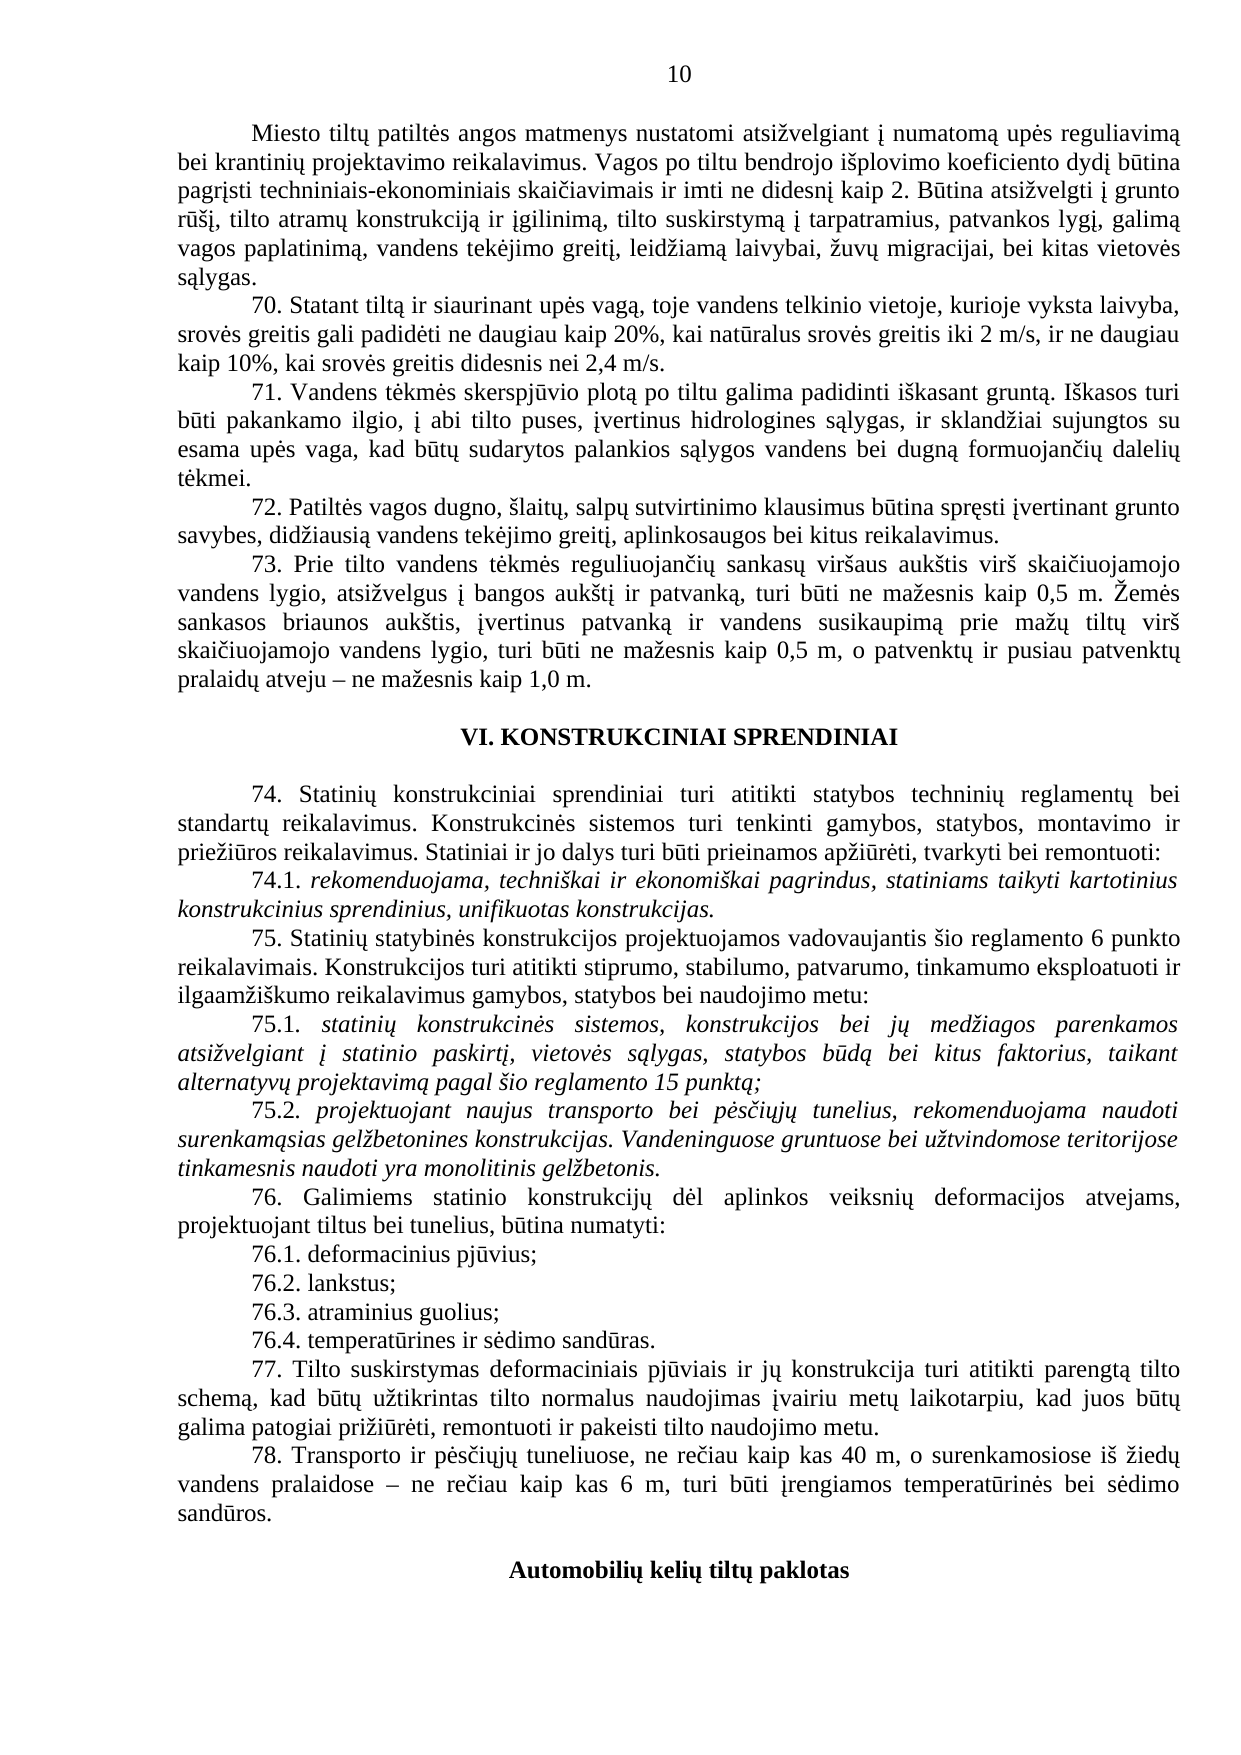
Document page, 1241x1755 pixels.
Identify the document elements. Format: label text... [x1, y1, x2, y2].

text 74. Statinių konstrukciniai sprendiniai turi atitikti statybos techninių reglamentų bei standartų reikalavimus. Konstrukcinės sistemos turi tenkinti gamybos, statybos, montavimo ir priežiūros reikalavimus. Statiniai ir jo dalys turi būti prieinamos apžiūrėti, tvarkyti bei remontuoti: [177, 779, 1181, 866]
text 73. Prie tilto vandens tėkmės reguliuojančių sankasų viršaus aukštis virš skaičiuojamojo vandens lygio, atsižvelgus į bangos aukštį ir patvanką, turi būti ne mažesnis kaip 0,5 m. Žemės sankasos briaunos aukštis, įvertinus patvanką ir vandens susikaupimą prie mažų tiltų virš skaičiuojamojo vandens lygio, turi būti ne mažesnis kaip 0,5 m, o patvenktų ir pusiau patvenktų pralaidų atveju – ne mažesnis kaip 1,0 m. [177, 549, 1181, 693]
text 77. Tilto suskirstymas deformaciniais pjūviais ir jų konstrukcija turi atitikti parengtą tilto schemą, kad būtų užtikrintas tilto normalus naudojimas įvairiu metų laikotarpiu, kad juos būtų galima patogiai prižiūrėti, remontuoti ir pakeisti tilto naudojimo metu. [177, 1354, 1181, 1441]
text 74.1. rekomenduojama, techniškai ir ekonomiškai pagrindus, statiniams taikyti kartotinius konstrukcinius sprendinius, unifikuotas konstrukcijas. [177, 866, 1181, 923]
text VI. KONSTRUKCINIAI SPRENDINIAI [177, 722, 1181, 751]
text 76.2. lankstus; [177, 1268, 1181, 1297]
text 75.1. statinių konstrukcinės sistemos, konstrukcijos bei jų medžiagos parenkamos atsižvelgiant į statinio paskirtį, vietovės sąlygas, statybos būdą bei kitus faktorius, taikant alternatyvų projektavimą pagal šio reglamento 15 punktą; [177, 1009, 1181, 1096]
text 75. Statinių statybinės konstrukcijos projektuojamos vadovaujantis šio reglamento 6 punkto reikalavimais. Konstrukcijos turi atitikti stiprumo, stabilumo, patvarumo, tinkamumo eksploatuoti ir ilgaamžiškumo reikalavimus gamybos, statybos bei naudojimo metu: [177, 923, 1181, 1009]
text 76.1. deformacinius pjūvius; [177, 1239, 1181, 1268]
text 75.2. projektuojant naujus transporto bei pėsčiųjų tunelius, rekomenduojama naudoti surenkamąsias gelžbetonines konstrukcijas. Vandeninguose gruntuose bei užtvindomose teritorijose tinkamesnis naudoti yra monolitinis gelžbetonis. [177, 1096, 1181, 1182]
text 72. Patiltės vagos dugno, šlaitų, salpų sutvirtinimo klausimus būtina spręsti įvertinant grunto savybes, didžiausią vandens tekėjimo greitį, aplinkosaugos bei kitus reikalavimus. [177, 492, 1181, 549]
text 76.4. temperatūrines ir sėdimo sandūras. [177, 1326, 1181, 1354]
text Miesto tiltų patiltės angos matmenys nustatomi atsižvelgiant į numatomą upės reguliavimą bei krantinių projektavimo reikalavimus. Vagos po tiltu bendrojo išplovimo koeficiento dydį būtina pagrįsti techniniais-ekonominiais skaičiavimais ir imti ne didesnį kaip 2. Būtina atsižvelgti į grunto rūšį, tilto atramų konstrukciją ir įgilinimą, tilto suskirstymą į tarpatramius, patvankos lygį, galimą vagos paplatinimą, vandens tekėjimo greitį, leidžiamą laivybai, žuvų migracijai, bei kitas vietovės sąlygas. [177, 118, 1181, 291]
text 78. Transporto ir pėsčiųjų tuneliuose, ne rečiau kaip kas 40 m, o surenkamosiose iš žiedų vandens pralaidose – ne rečiau kaip kas 6 m, turi būti įrengiamos temperatūrinės bei sėdimo sandūros. [177, 1441, 1181, 1527]
text 71. Vandens tėkmės skerspjūvio plotą po tiltu galima padidinti iškasant gruntą. Iškasos turi būti pakankamo ilgio, į abi tilto puses, įvertinus hidrologines sąlygas, ir sklandžiai sujungtos su esama upės vaga, kad būtų sudarytos palankios sąlygos vandens bei dugną formuojančių dalelių tėkmei. [177, 377, 1181, 492]
text 70. Statant tiltą ir siaurinant upės vagą, toje vandens telkinio vietoje, kurioje vyksta laivyba, srovės greitis gali padidėti ne daugiau kaip 20%, kai natūralus srovės greitis iki 2 m/s, ir ne daugiau kaip 10%, kai srovės greitis didesnis nei 2,4 m/s. [177, 291, 1181, 377]
text 76.3. atraminius guolius; [177, 1297, 1181, 1326]
text Automobilių kelių tiltų paklotas [177, 1556, 1181, 1584]
text 76. Galimiems statinio konstrukcijų dėl aplinkos veiksnių deformacijos atvejams, projektuojant tiltus bei tunelius, būtina numatyti: [177, 1182, 1181, 1239]
